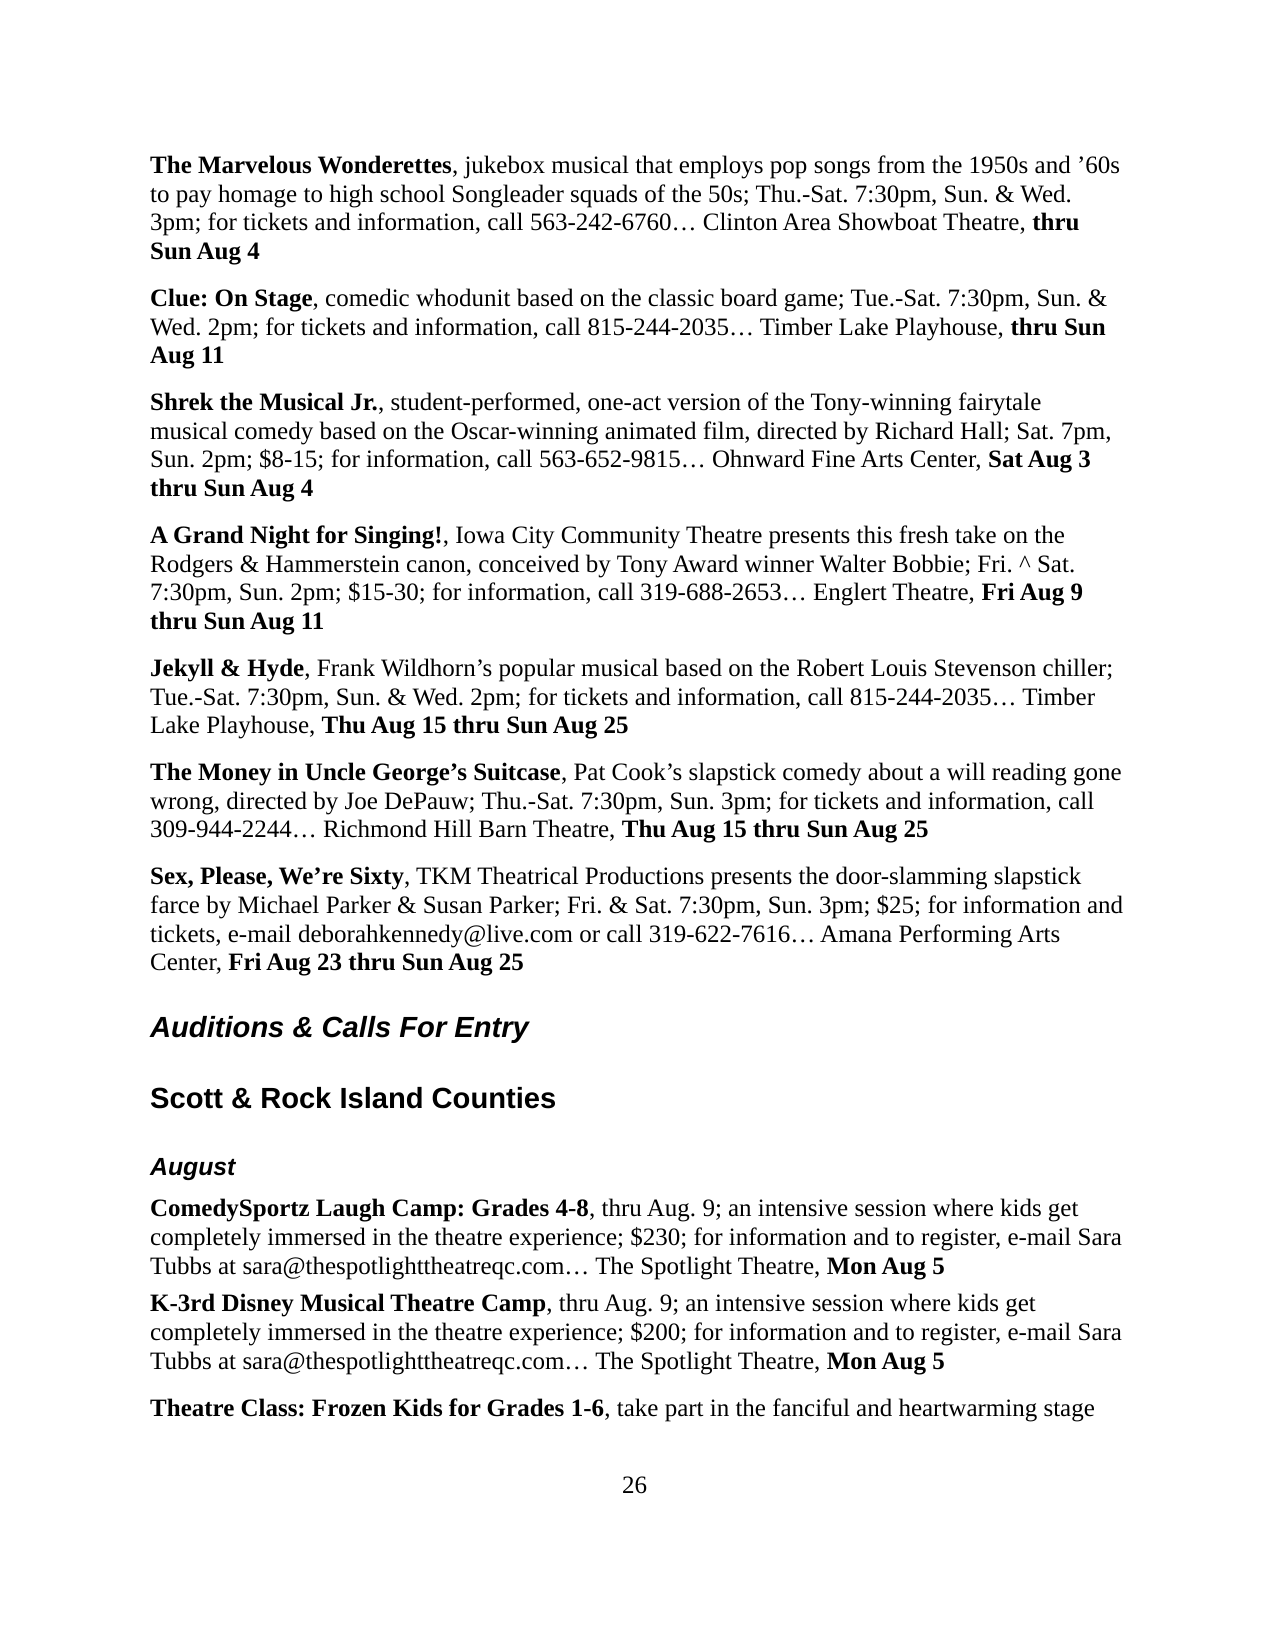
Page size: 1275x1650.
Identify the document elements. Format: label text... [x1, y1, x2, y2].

text The Marvelous Wonderettes, jukebox musical that employs pop songs from the 1950s and ’60s to pay homage to high school Songleader squads of the 50s; Thu.-Sat. 7:30pm, Sun. & Wed. 3pm; for tickets and information, call 563-242-6760… Clinton Area Showboat Theatre, thru Sun Aug 4 [150, 150, 1125, 265]
subtitle August [150, 1152, 1125, 1181]
text K-3rd Disney Musical Theatre Camp, thru Aug. 9; an intensive session where kids get completely immersed in the theatre experience; $200; for information and to register, e-mail Sara Tubbs at sara@thespotlighttheatreqc.com… The Spotlight Theatre, Mon Aug 5 [150, 1288, 1125, 1375]
text A Grand Night for Singing!, Iowa City Community Theatre presents this fresh take on the Rodgers & Hammerstein canon, conceived by Tony Award winner Walter Bobbie; Fri. ^ Sat. 7:30pm, Sun. 2pm; $15-30; for information, call 319-688-2653… Englert Theatre, Fri Aug 9 thru Sun Aug 11 [150, 520, 1125, 635]
text Jekyll & Hyde, Frank Wildhorn’s popular musical based on the Robert Louis Stevenson chiller; Tue.-Sat. 7:30pm, Sun. & Wed. 2pm; for tickets and information, call 815-244-2035… Timber Lake Playhouse, Thu Aug 15 thru Sun Aug 25 [150, 653, 1125, 739]
text Clue: On Stage, comedic whodunit based on the classic board game; Tue.-Sat. 7:30pm, Sun. & Wed. 2pm; for tickets and information, call 815-244-2035… Timber Lake Playhouse, thru Sun Aug 11 [150, 283, 1125, 369]
text ComedySportz Laugh Camp: Grades 4-8, thru Aug. 9; an intensive session where kids get completely immersed in the theatre experience; $230; for information and to register, e-mail Sara Tubbs at sara@thespotlighttheatreqc.com… The Spotlight Theatre, Mon Aug 5 [150, 1193, 1125, 1279]
text Sex, Please, We’re Sixty, TKM Theatrical Productions presents the door-slamming slapstick farce by Michael Parker & Susan Parker; Fri. & Sat. 7:30pm, Sun. 3pm; $25; for information and tickets, e-mail deborahkennedy@live.com or call 319-622-7616… Amana Performing Arts Center, Fri Aug 23 thru Sun Aug 25 [150, 861, 1125, 976]
text The Money in Uncle George’s Suitcase, Pat Cook’s slapstick comedy about a will reading gone wrong, directed by Joe DePauw; Thu.-Sat. 7:30pm, Sun. 3pm; for tickets and information, call 309-944-2244… Richmond Hill Barn Theatre, Thu Aug 15 thru Sun Aug 25 [150, 757, 1125, 843]
text Shrek the Musical Jr., student-performed, one-act version of the Tony-winning fairytale musical comedy based on the Oscar-winning animated film, directed by Richard Hall; Sat. 7pm, Sun. 2pm; $8-15; for information, call 563-652-9815… Ohnward Fine Arts Center, Sat Aug 3 thru Sun Aug 4 [150, 387, 1125, 502]
subtitle Auditions & Calls For Entry [150, 1010, 1125, 1044]
subtitle Scott & Rock Island Counties [150, 1081, 1125, 1115]
text Theatre Class: Frozen Kids for Grades 1-6, take part in the fanciful and heartwarming stage [150, 1393, 1125, 1421]
